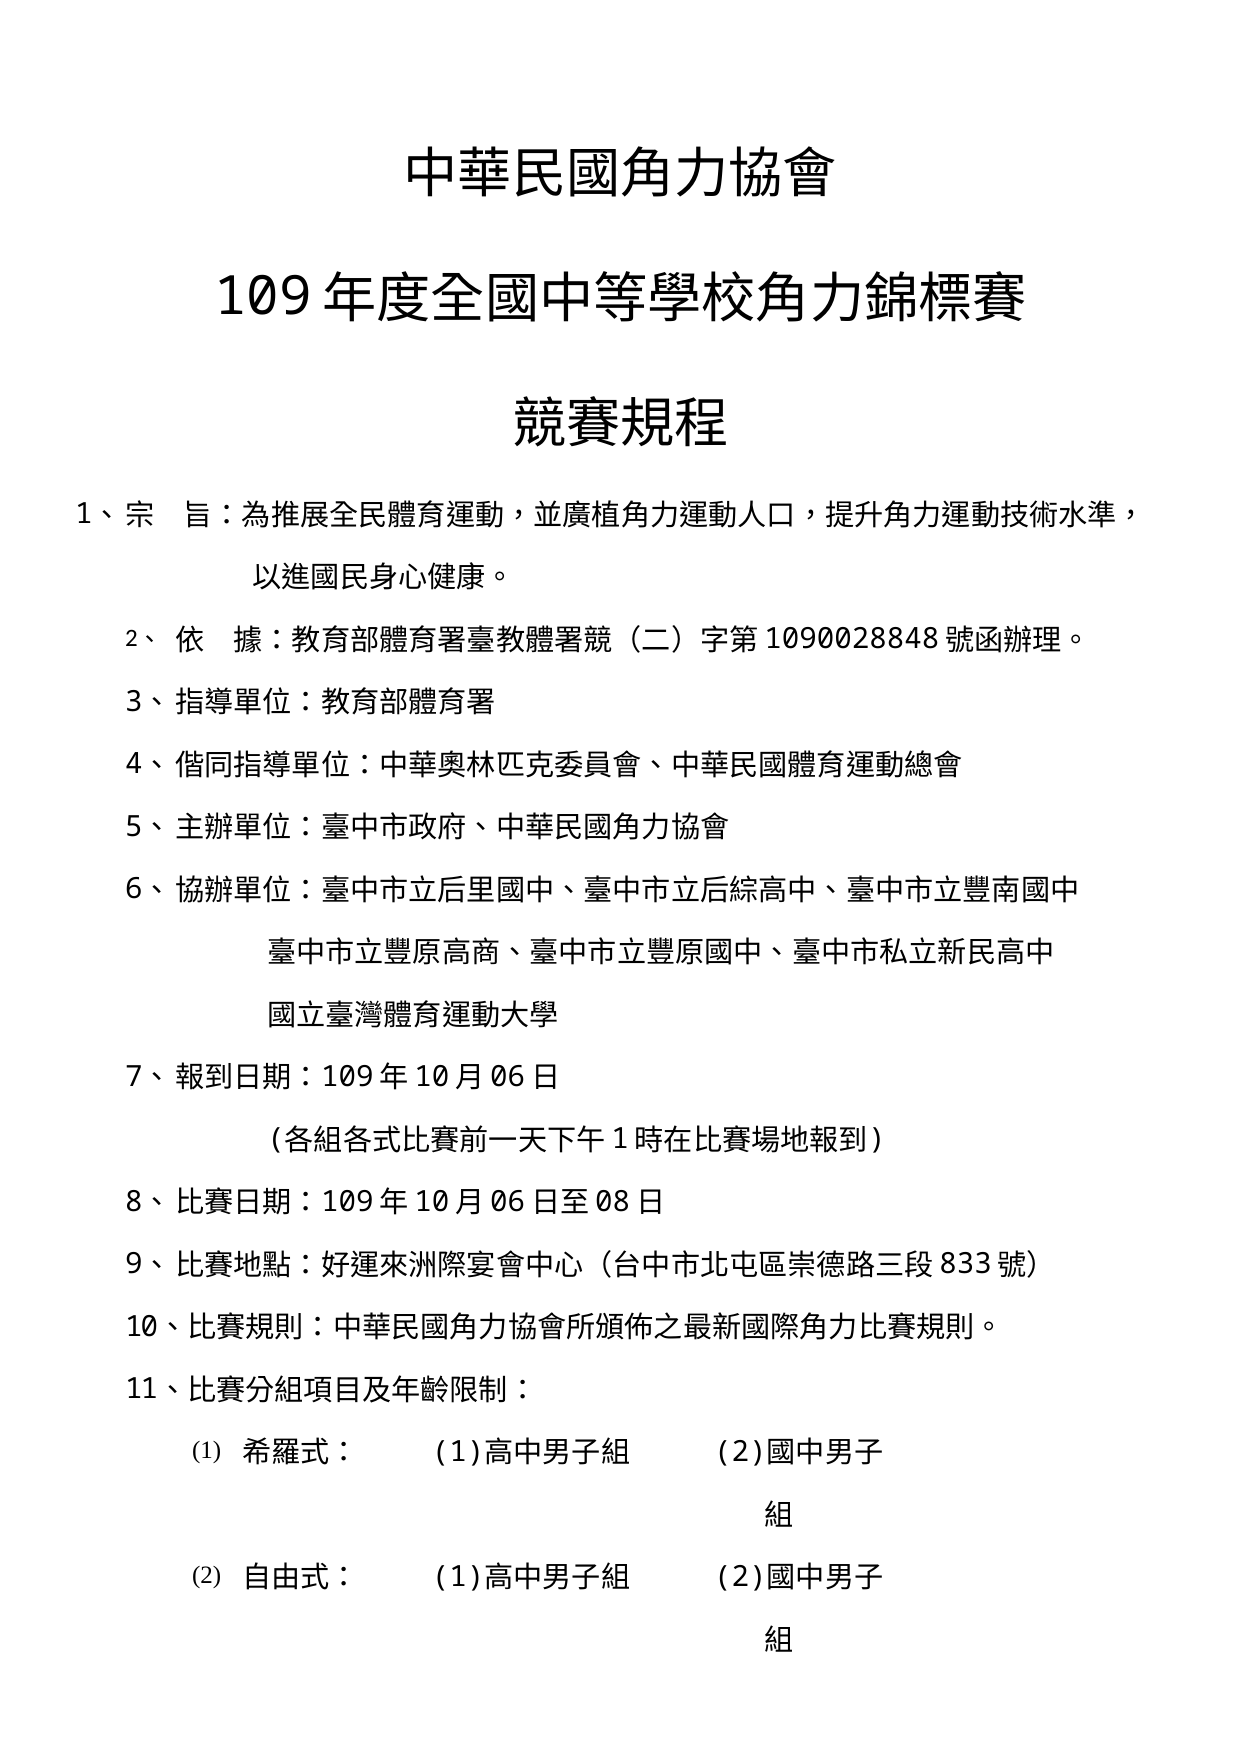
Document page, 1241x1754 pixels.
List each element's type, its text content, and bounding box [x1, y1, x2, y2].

text 以進國民身心健康。 [252, 533, 1165, 596]
list 比賽規則：中華民國角力協會所頒佈之最新國際角力比賽規則。 [125, 1283, 1165, 1346]
list 協辦單位：臺中市立后里國中、臺中市立后綜高中、臺中市立豐南國中 [125, 846, 1165, 908]
list 偕同指導單位：中華奧林匹克委員會、中華民國體育運動總會 [125, 721, 1165, 783]
table_header 希羅式： [131, 1408, 370, 1533]
list 比賽分組項目及年齡限制： [125, 1346, 1165, 1408]
list 指導單位：教育部體育署 [125, 658, 1165, 721]
table_cell 國中男子組 [653, 1533, 908, 1658]
table_header 國中男子組 [653, 1408, 908, 1533]
list 宗 旨：為推展全民體育運動，並廣植角力運動人口，提升角力運動技術水準， [75, 471, 1165, 533]
text 國立臺灣體育運動大學 [125, 971, 1165, 1033]
text 競賽規程 [75, 346, 1165, 471]
text 中華民國角力協會 [75, 96, 1165, 221]
table_header [909, 1408, 1164, 1533]
list 主辦單位：臺中市政府、中華民國角力協會 [125, 783, 1165, 846]
text 109年度全國中等學校角力錦標賽 [75, 221, 1165, 346]
table_cell 自由式： [131, 1533, 370, 1658]
list 依 據：教育部體育署臺教體署競（二）字第1090028848號函辦理。 [125, 596, 1165, 658]
list 比賽地點：好運來洲際宴會中心（台中市北屯區崇德路三段833號） [125, 1221, 1165, 1283]
text (各組各式比賽前一天下午1時在比賽場地報到) [267, 1096, 1165, 1158]
list 報到日期：109年10月06日 [125, 1033, 1165, 1096]
table_cell [909, 1533, 1164, 1658]
list 比賽日期：109年10月06日至08日 [125, 1158, 1165, 1221]
table_cell 高中男子組 [370, 1533, 653, 1658]
text 臺中市立豐原高商、臺中市立豐原國中、臺中市私立新民高中 [125, 908, 1165, 971]
table_header 高中男子組 [370, 1408, 653, 1533]
